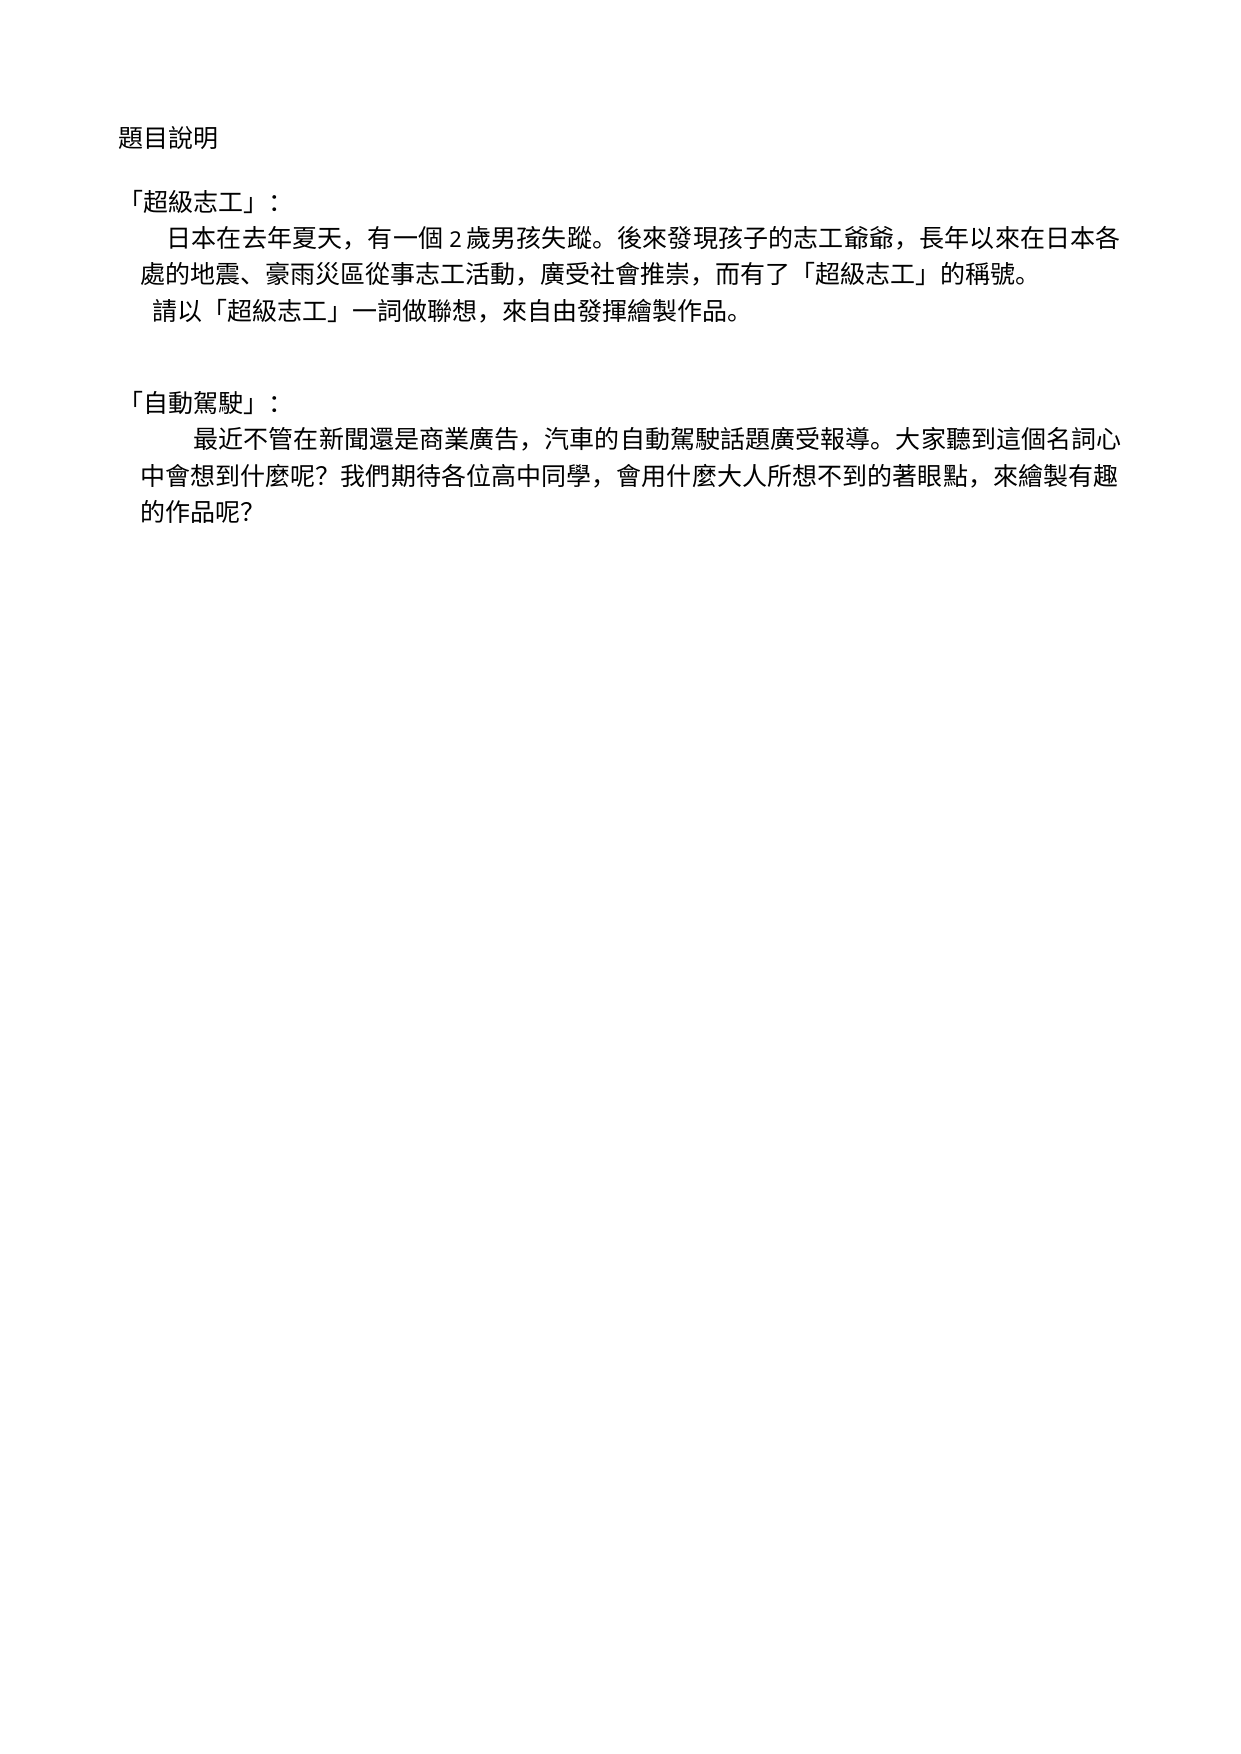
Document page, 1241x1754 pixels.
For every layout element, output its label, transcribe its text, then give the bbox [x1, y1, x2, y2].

text 「超級志工」： [118, 182, 1122, 219]
text 請以「超級志工」一詞做聯想，來自由發揮繪製作品。 [118, 291, 1122, 327]
text 日本在去年夏天，有一個2歲男孩失蹤。後來發現孩子的志工爺爺，長年以來在日本各處的地震、豪雨災區從事志工活動，廣受社會推崇，而有了「超級志工」的稱號。 [118, 219, 1122, 291]
text 題目說明 [118, 118, 1122, 154]
text 最近不管在新聞還是商業廣告，汽車的自動駕駛話題廣受報導。大家聽到這個名詞心中會想到什麼呢？我們期待各位高中同學，會用什麼大人所想不到的著眼點，來繪製有趣的作品呢？ [118, 420, 1122, 528]
text 「自動駕駛」： [118, 383, 1122, 420]
